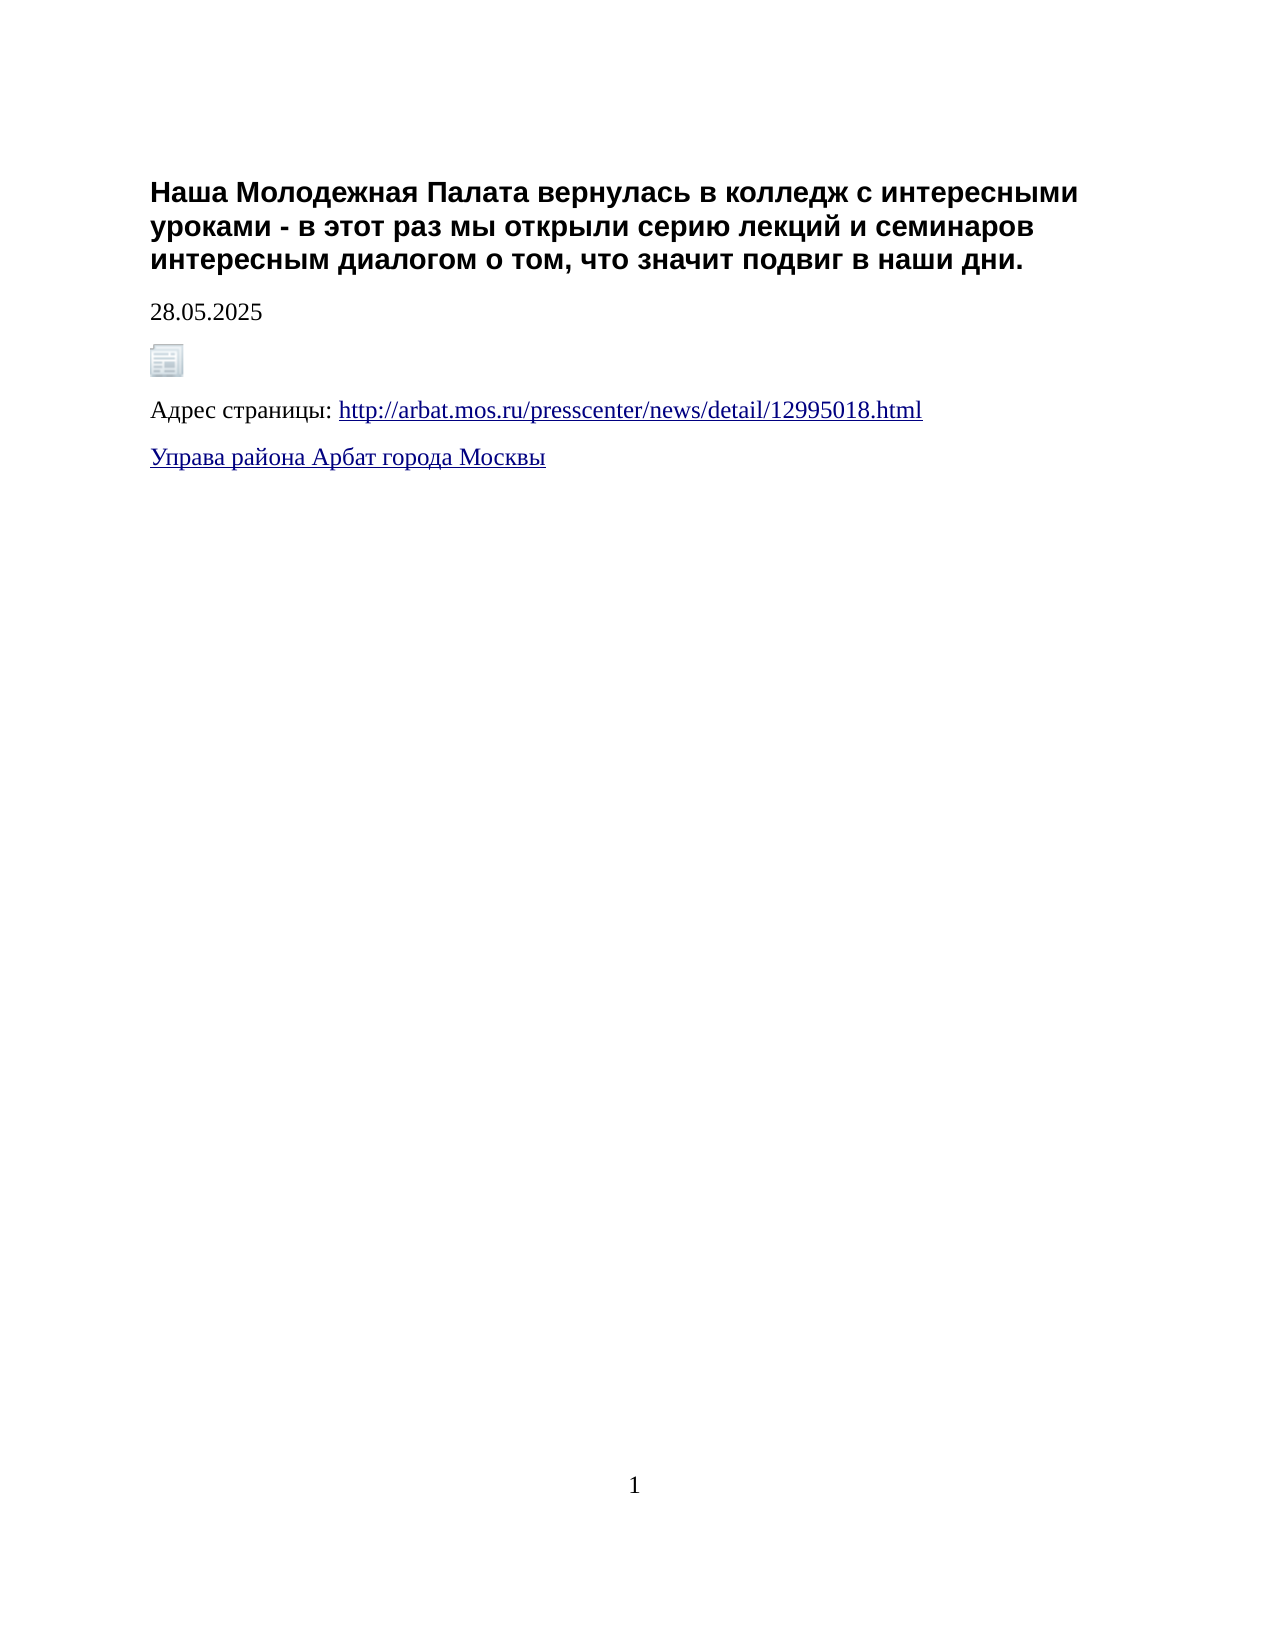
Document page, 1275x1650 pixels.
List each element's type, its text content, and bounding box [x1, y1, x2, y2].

text Управа района Арбат города Москвы [150, 442, 1125, 470]
text Адрес страницы: http://arbat.mos.ru/presscenter/news/detail/12995018.html [150, 395, 1125, 424]
text 28.05.2025 [150, 297, 1125, 326]
picture [150, 343, 184, 377]
subtitle Наша Молодежная Палата вернулась в колледж с интересными уроками - в этот раз мы открыли серию лекций и семинаров интересным диалогом о том, что значит подвиг в наши дни. [150, 175, 1125, 276]
